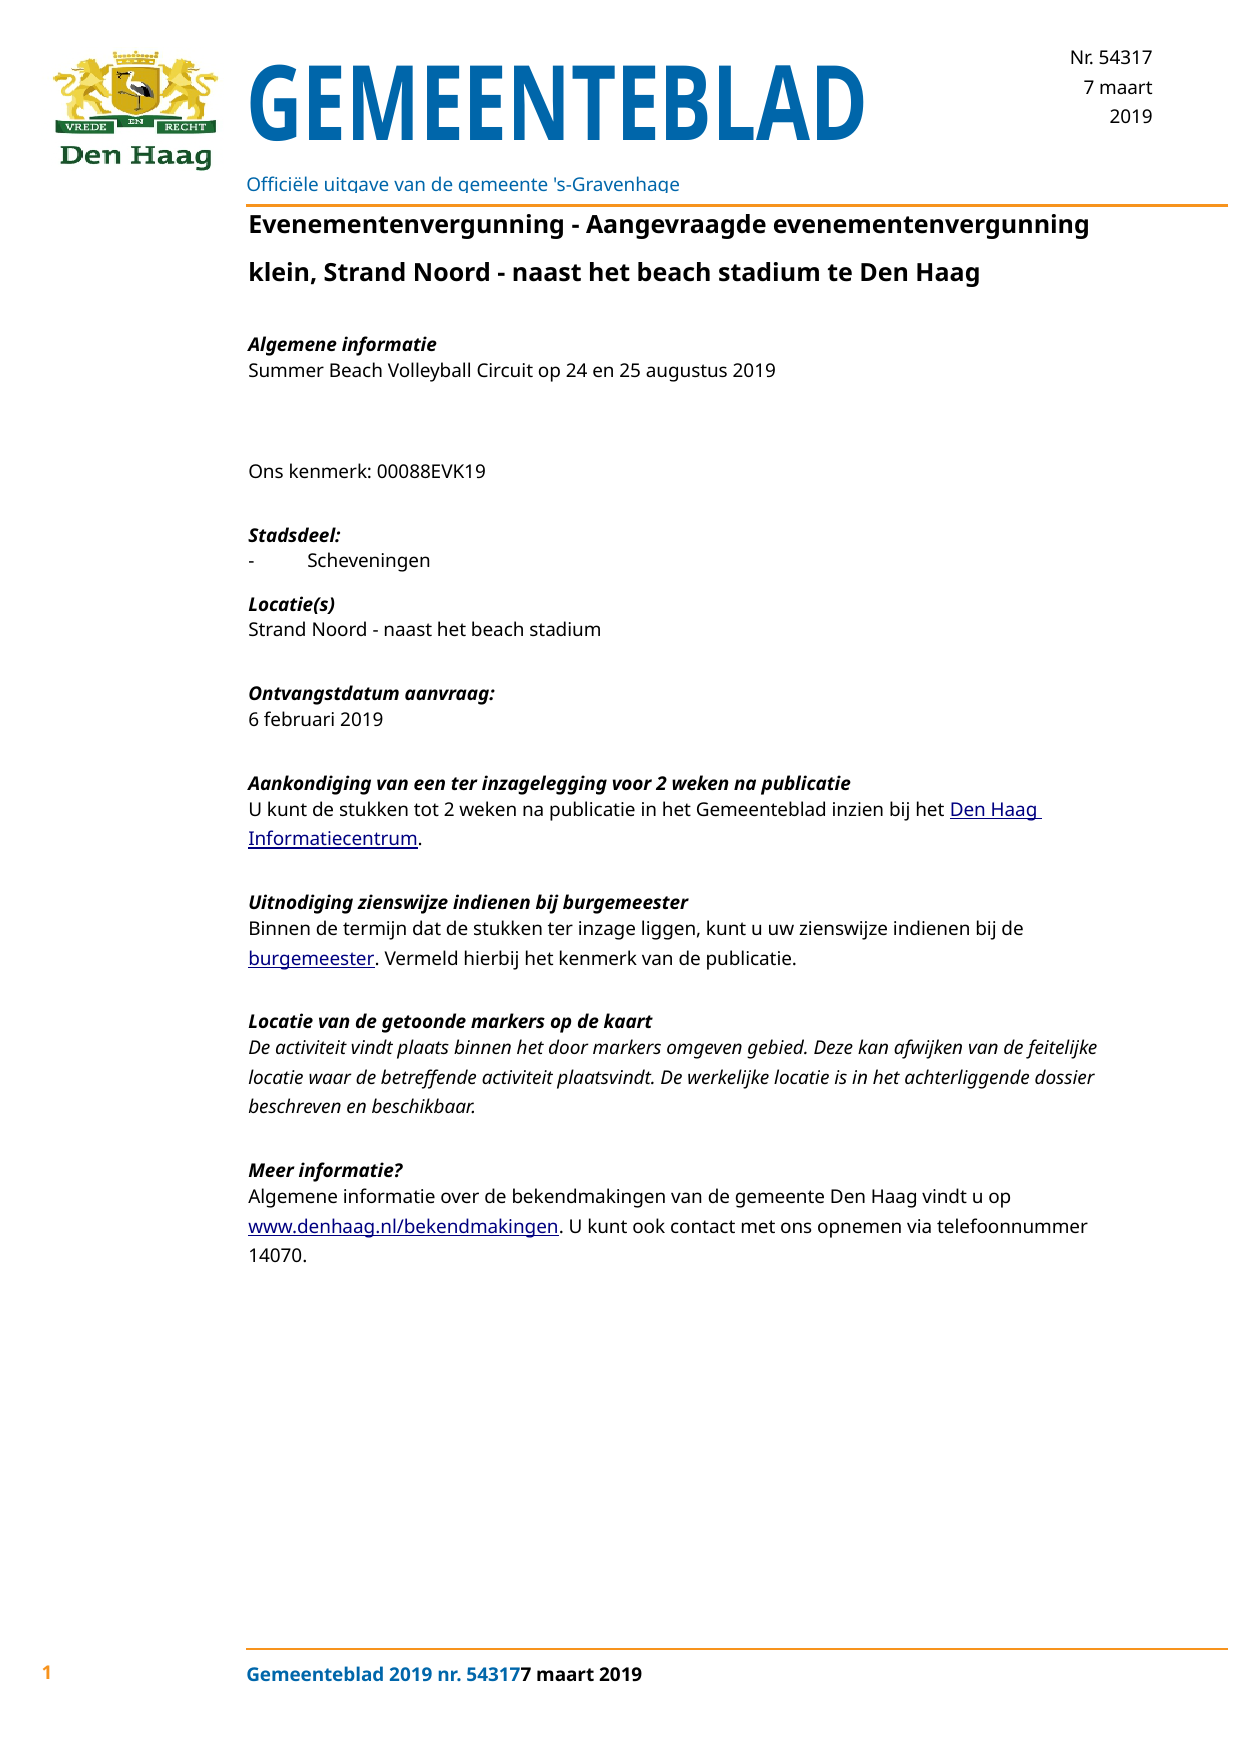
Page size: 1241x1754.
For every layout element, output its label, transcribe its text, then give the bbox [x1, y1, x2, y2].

text Algemene informatie over de bekendmakingen van de gemeente Den Haag vindt u op www.denhaag.nl/bekendmakingen. U kunt ook contact met ons opnemen via telefoonnummer 14070. [248, 1183, 1152, 1268]
list Scheveningen [248, 548, 1152, 573]
text Summer Beach Volleyball Circuit op 24 en 25 augustus 2019 [248, 357, 1152, 383]
text U kunt de stukken tot 2 weken na publicatie in het Gemeenteblad inzien bij het Den Haag Informatiecentrum. [248, 796, 1152, 851]
text Stadsdeel: [248, 522, 1152, 548]
text De activiteit vindt plaats binnen het door markers omgeven gebied. Deze kan afwijken van de feitelijke locatie waar de betreffende activiteit plaatsvindt. De werkelijke locatie is in het achterliggende dossier beschreven en beschikbaar. [248, 1034, 1152, 1119]
text Algemene informatie [248, 331, 1152, 357]
text Ontvangstdatum aanvraag: [248, 681, 1152, 706]
text 6 februari 2019 [248, 706, 1152, 732]
text Evenementenvergunning - Aangevraagde evenementenvergunning klein, Strand Noord - naast het beach stadium te Den Haag [248, 207, 1152, 288]
text Meer informatie? [248, 1158, 1152, 1183]
picture [41, 47, 231, 172]
text Aankondiging van een ter inzagelegging voor 2 weken na publicatie [248, 770, 1152, 796]
text Binnen de termijn dat de stukken ter inzage liggen, kunt u uw zienswijze indienen bij de burgemeester. Vermeld hierbij het kenmerk van de publicatie. [248, 915, 1152, 971]
text Locatie van de getoonde markers op de kaart [248, 1009, 1152, 1034]
text Uitnodiging zienswijze indienen bij burgemeester [248, 889, 1152, 915]
text Locatie(s) [248, 591, 1152, 617]
text Strand Noord - naast het beach stadium [248, 617, 1152, 642]
text Ons kenmerk: 00088EVK19 [248, 458, 1152, 484]
